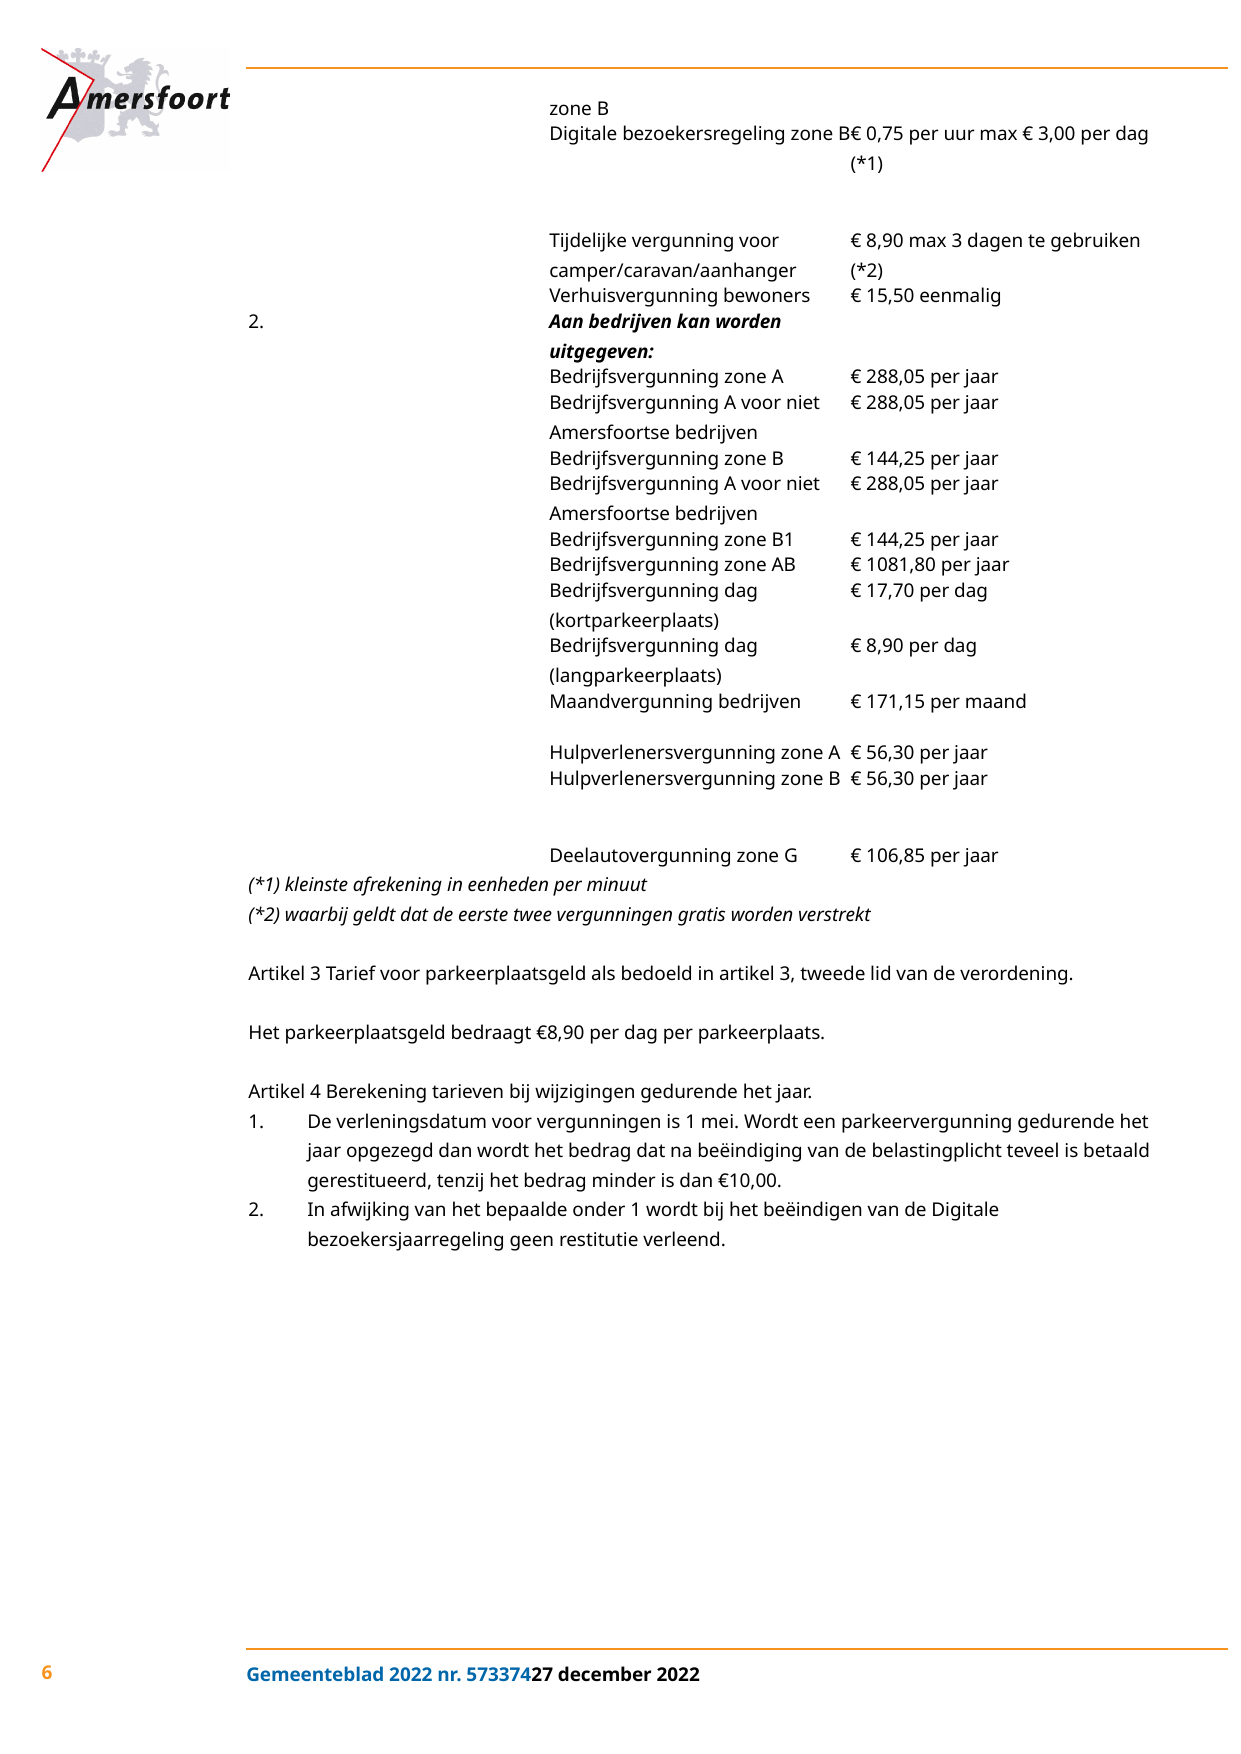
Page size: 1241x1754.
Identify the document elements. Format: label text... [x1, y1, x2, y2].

table_cell Digitale bezoekersregeling zone B [549, 121, 850, 176]
text (*1) kleinste afrekening in eenheden per minuut [248, 871, 1152, 897]
table_cell € 0,75 per uur max € 3,00 per dag (*1) [850, 121, 1152, 176]
text Het parkeerplaatsgeld bedraagt €8,90 per dag per parkeerplaats. [248, 1019, 1152, 1045]
table_cell Aan bedrijven kan worden uitgegeven: [549, 308, 850, 364]
table_cell € 8,90 per dag [850, 633, 1152, 688]
table_cell € 288,05 per jaar [850, 389, 1152, 445]
table_cell [549, 816, 850, 842]
table_cell [850, 714, 1152, 739]
table_cell Bedrijfsvergunning dag (kortparkeerplaats) [549, 577, 850, 632]
table_cell € 56,30 per jaar [850, 739, 1152, 765]
table_cell € 288,05 per jaar [850, 364, 1152, 389]
table_cell € 8,90 max 3 dagen te gebruiken (*2) [850, 227, 1152, 283]
table_cell Bedrijfsvergunning A voor niet Amersfoortse bedrijven [549, 470, 850, 526]
table_cell [850, 176, 1152, 202]
table_cell € 171,15 per maand [850, 688, 1152, 713]
table_cell Hulpverlenersvergunning zone A [549, 739, 850, 765]
table_cell Maandvergunning bedrijven [549, 688, 850, 713]
table_cell Bedrijfsvergunning zone B [549, 445, 850, 470]
table_cell Bedrijfsvergunning zone AB [549, 551, 850, 577]
table_cell Deelautovergunning zone G [549, 842, 850, 868]
table_cell Bedrijfsvergunning dag (langparkeerplaats) [549, 633, 850, 688]
list De verleningsdatum voor vergunningen is 1 mei. Wordt een parkeervergunning gedurende het jaar opgezegd dan wordt het bedrag dat na beëindiging van de belastingplicht teveel is betaald gerestitueerd, tenzij het bedrag minder is dan €10,00. [248, 1108, 1152, 1193]
table_cell [248, 95, 549, 308]
table_cell [549, 202, 850, 227]
table_cell € 144,25 per jaar [850, 445, 1152, 470]
table_cell [850, 791, 1152, 816]
table_cell € 17,70 per dag [850, 577, 1152, 632]
table_cell Bedrijfsvergunning A voor niet Amersfoortse bedrijven [549, 389, 850, 445]
text Artikel 3 Tarief voor parkeerplaatsgeld als bedoeld in artikel 3, tweede lid van de verordening. [248, 960, 1152, 986]
table_cell Bedrijfsvergunning zone A [549, 364, 850, 389]
table_cell € 106,85 per jaar [850, 842, 1152, 868]
text Artikel 4 Berekening tarieven bij wijzigingen gedurende het jaar. [248, 1078, 1152, 1104]
table_cell zone B [549, 95, 850, 121]
table_cell [850, 308, 1152, 364]
table_cell 2. [248, 308, 549, 842]
table_cell € 288,05 per jaar [850, 470, 1152, 526]
table_cell Verhuisvergunning bewoners [549, 283, 850, 308]
table_cell [248, 842, 549, 868]
text (*2) waarbij geldt dat de eerste twee vergunningen gratis worden verstrekt [248, 901, 1152, 926]
table_cell [850, 202, 1152, 227]
table_cell € 1081,80 per jaar [850, 551, 1152, 577]
picture [41, 47, 231, 172]
table_cell Hulpverlenersvergunning zone B [549, 765, 850, 791]
table_cell [850, 95, 1152, 121]
table_cell € 144,25 per jaar [850, 526, 1152, 551]
table_cell € 15,50 eenmalig [850, 283, 1152, 308]
table_cell [549, 791, 850, 816]
table_cell Bedrijfsvergunning zone B1 [549, 526, 850, 551]
table_cell [549, 714, 850, 739]
table_cell [549, 176, 850, 202]
table_cell € 56,30 per jaar [850, 765, 1152, 791]
table_cell Tijdelijke vergunning voor camper/caravan/aanhanger [549, 227, 850, 283]
list In afwijking van het bepaalde onder 1 wordt bij het beëindigen van de Digitale bezoekersjaarregeling geen restitutie verleend. [248, 1197, 1152, 1252]
table_cell [850, 816, 1152, 842]
